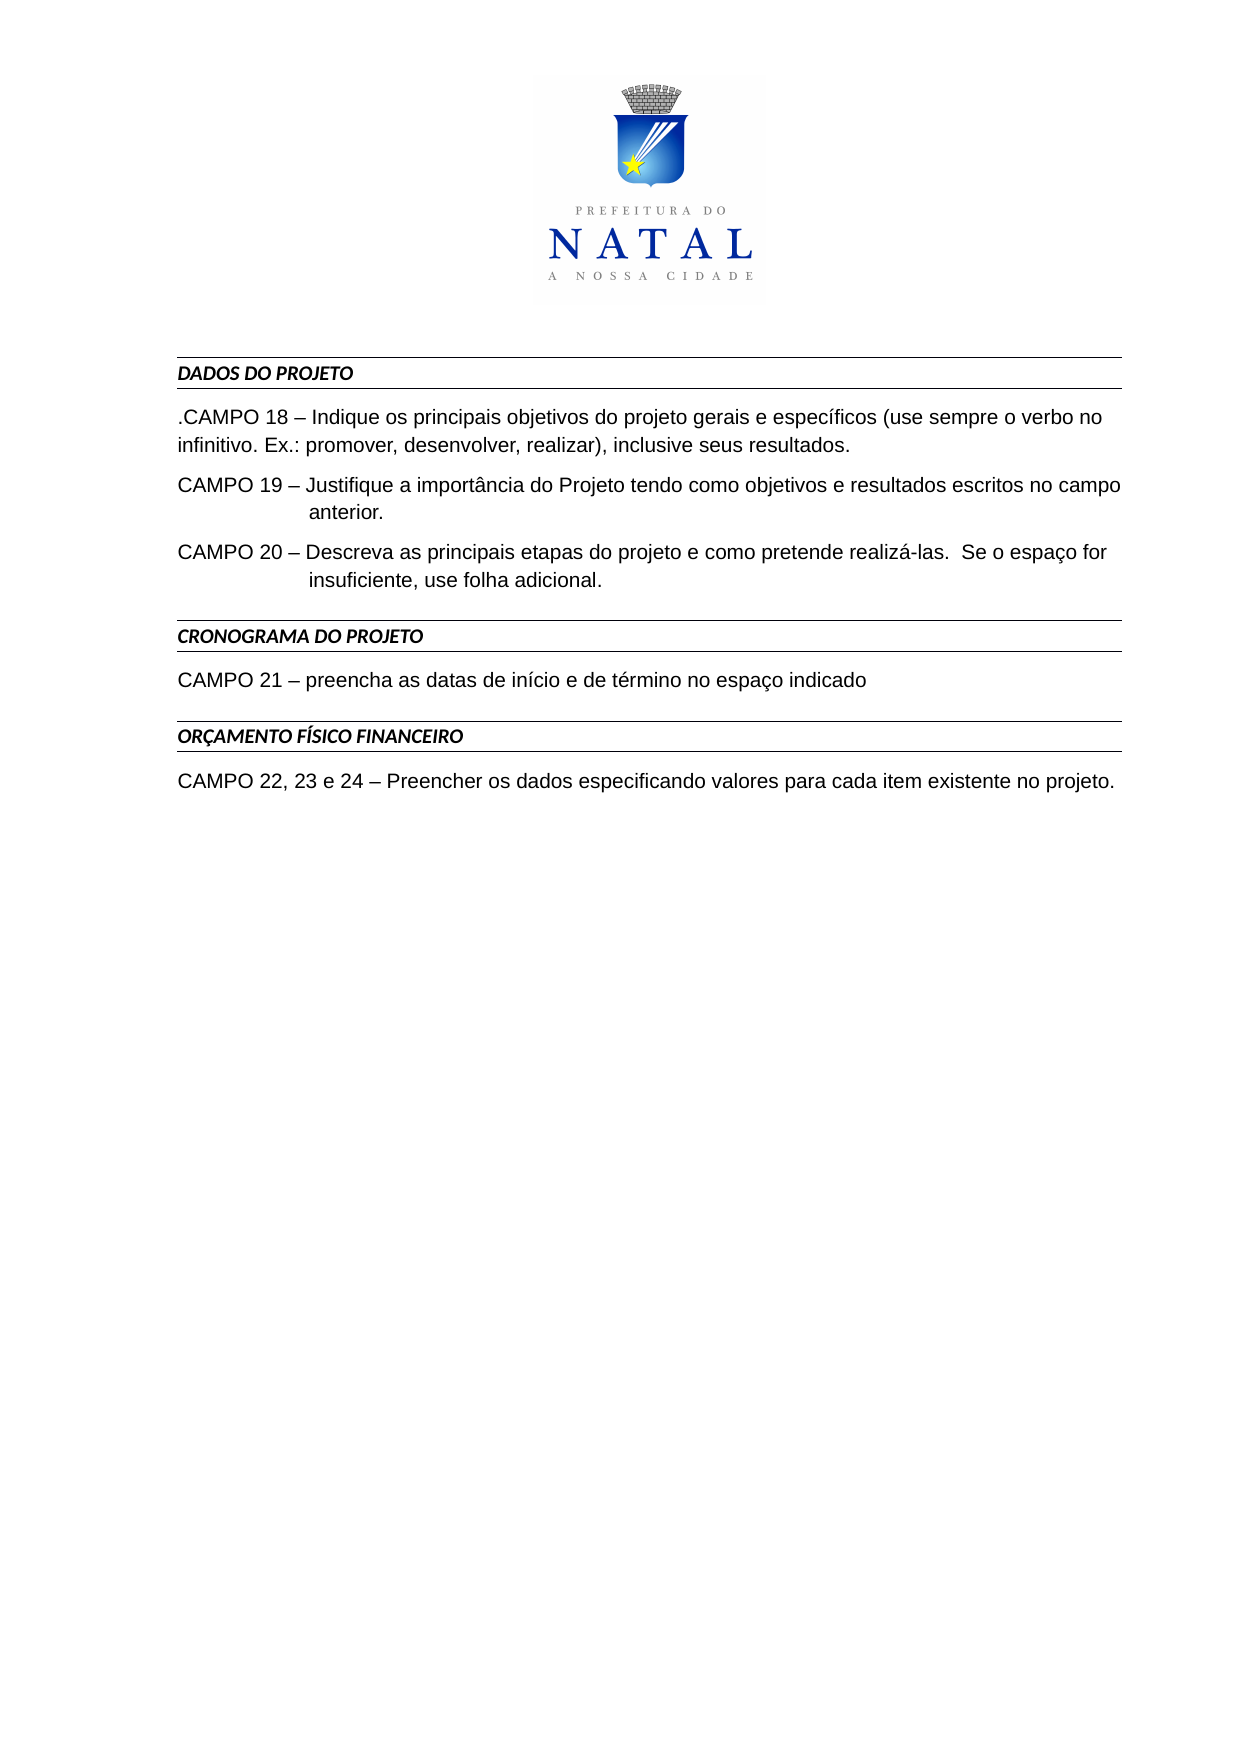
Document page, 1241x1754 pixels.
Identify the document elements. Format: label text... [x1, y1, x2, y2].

subtitle ORÇAMENTO FÍSICO FINANCEIRO [177, 722, 1122, 751]
text CAMPO 22, 23 e 24 – Preencher os dados especificando valores para cada item existente no projeto. [177, 768, 1122, 792]
text CAMPO 21 – preencha as datas de início e de término no espaço indicado [177, 668, 1122, 692]
subtitle DADOS DO PROJETO [177, 358, 1122, 388]
text CAMPO 19 – Justifique a importância do Projeto tendo como objetivos e resultados escritos no campo anterior. [177, 473, 1122, 524]
picture [532, 75, 767, 305]
text .CAMPO 18 – Indique os principais objetivos do projeto gerais e específicos (use sempre o verbo no infinitivo. Ex.: promover, desenvolver, realizar), inclusive seus resultados. [177, 405, 1122, 457]
subtitle CRONOGRAMA DO PROJETO [177, 621, 1122, 651]
text CAMPO 20 – Descreva as principais etapas do projeto e como pretende realizá-las. Se o espaço for insuficiente, use folha adicional. [177, 540, 1122, 592]
